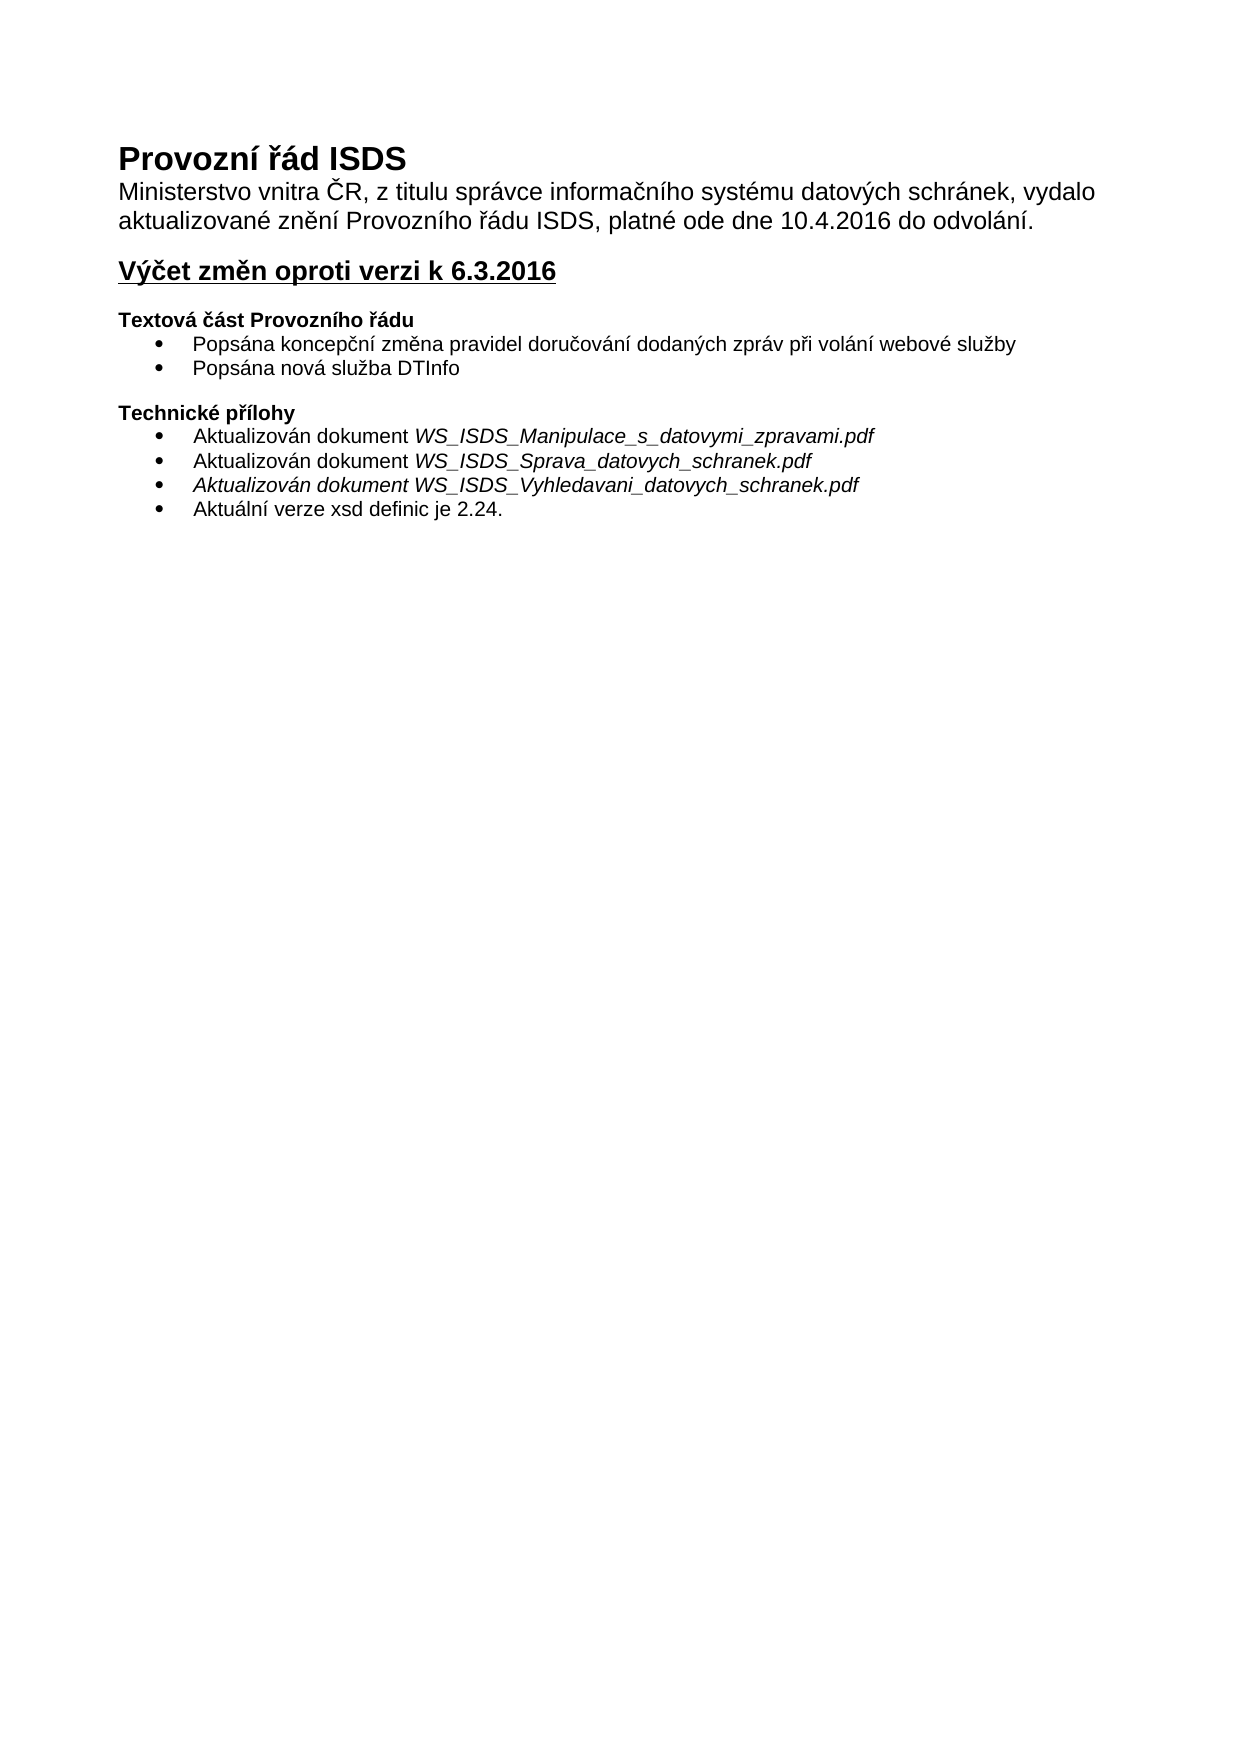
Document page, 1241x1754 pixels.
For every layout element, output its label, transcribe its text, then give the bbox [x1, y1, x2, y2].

list Aktualizován dokument WS_ISDS_Manipulace_s_datovymi_zpravami.pdf [156, 424, 1122, 448]
subtitle Technické přílohy [118, 400, 1122, 424]
subtitle Textová část Provozního řádu [118, 307, 1122, 331]
list Popsána koncepční změna pravidel doručování dodaných zpráv při volání webové služby [155, 331, 1122, 356]
text Ministerstvo vnitra ČR, z titulu správce informačního systému datových schránek, vydalo aktualizované znění Provozního řádu ISDS, platné ode dne 10.4.2016 do odvolání. [118, 177, 1122, 234]
list Aktuální verze xsd definic je 2.24. [156, 497, 1122, 521]
list Aktualizován dokument WS_ISDS_Vyhledavani_datovych_schranek.pdf [156, 472, 1122, 497]
subtitle Výčet změn oproti verzi k 6.3.2016 [118, 255, 1122, 287]
list Aktualizován dokument WS_ISDS_Sprava_datovych_schranek.pdf [156, 448, 1122, 472]
list Popsána nová služba DTInfo [155, 356, 1122, 379]
subtitle Provozní řád ISDS [118, 139, 1122, 177]
